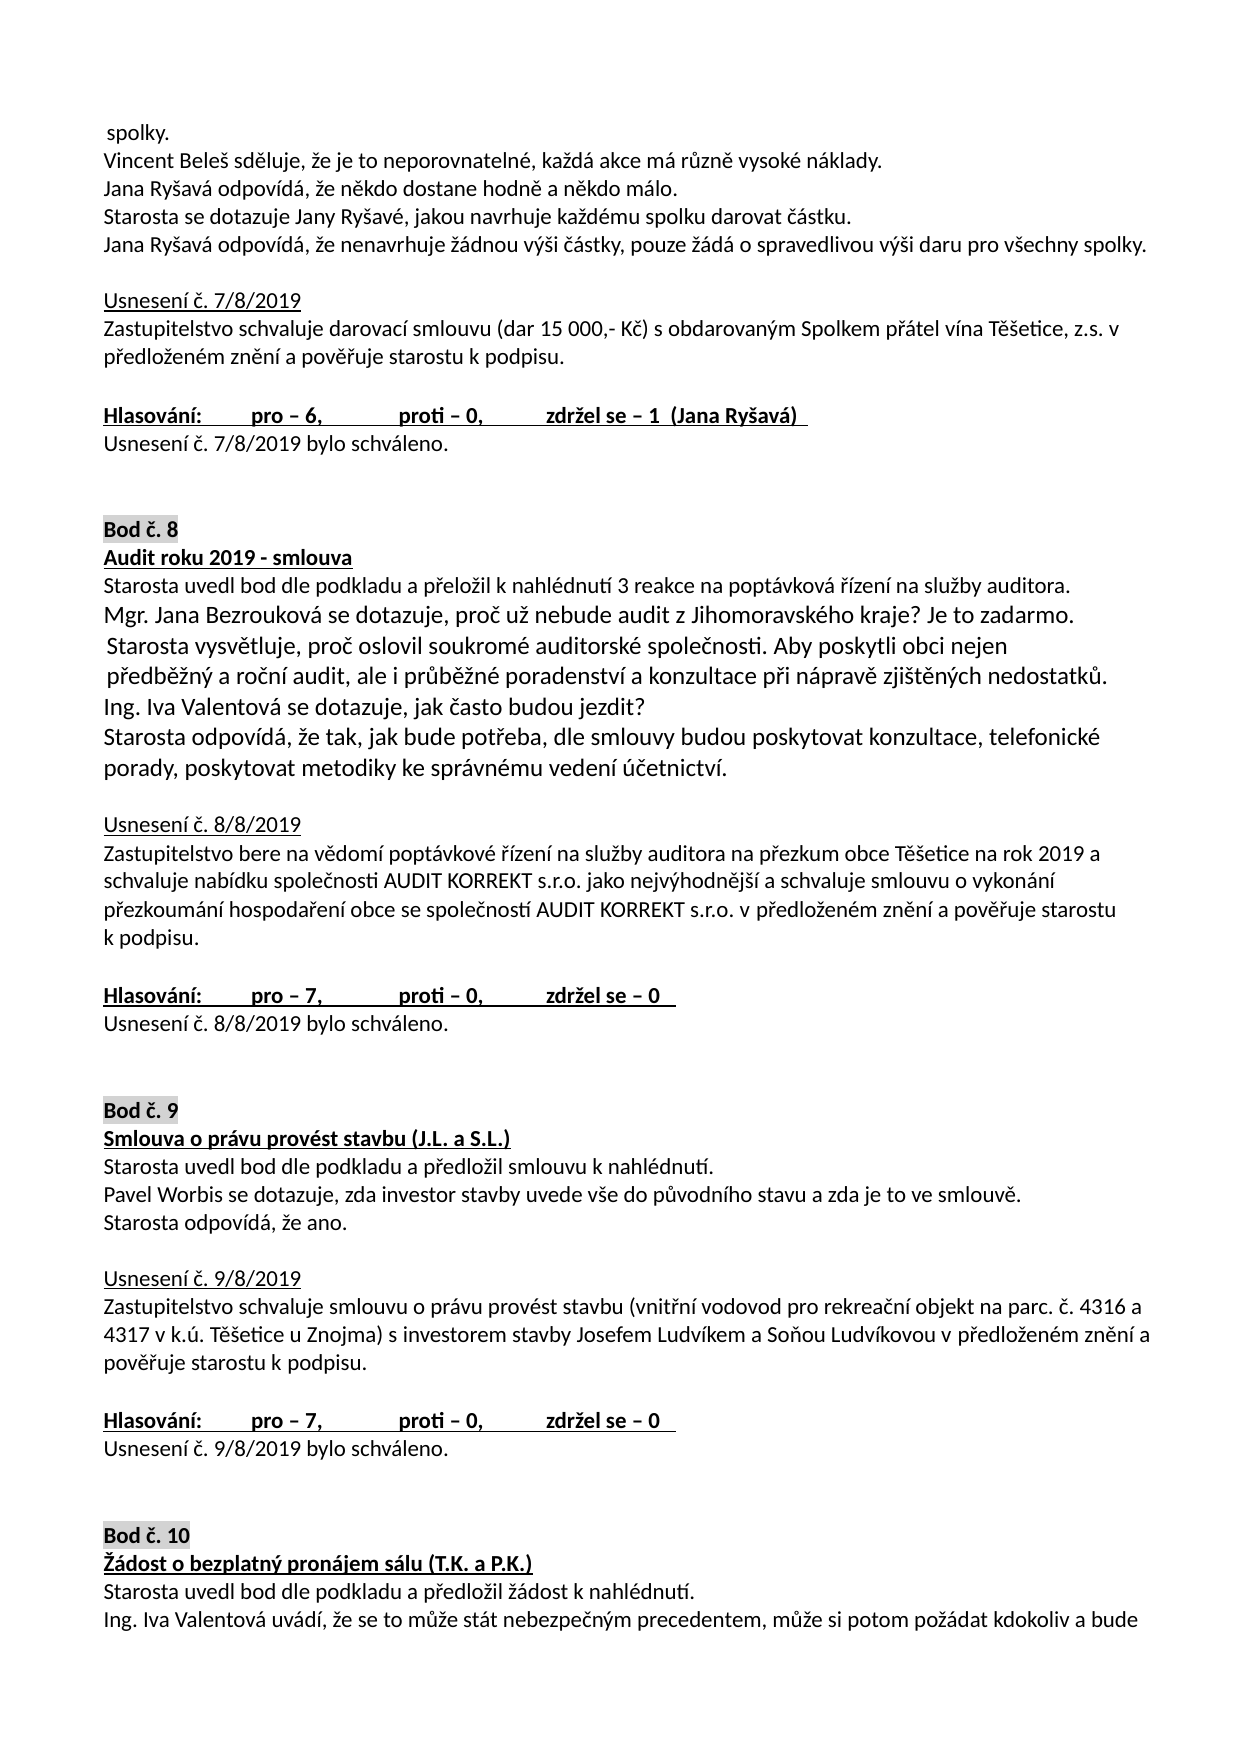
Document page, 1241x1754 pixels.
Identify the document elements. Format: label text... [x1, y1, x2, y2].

text Jana Ryšavá odpovídá, že někdo dostane hodně a někdo málo. [103, 174, 1181, 202]
text Usnesení č. 7/8/2019 Zastupitelstvo schvaluje darovací smlouvu (dar 15 000,- Kč) s obdarovaným Spolkem přátel vína Těšetice, z.s. v předloženém znění a pověřuje starostu k podpisu. [103, 286, 1181, 370]
text Starosta uvedl bod dle podkladu a předložil žádost k nahlédnutí. [103, 1577, 1181, 1605]
text Hlasování: pro – 7, proti – 0, zdržel se – 0 [103, 1407, 1181, 1434]
text Starosta se dotazuje Jany Ryšavé, jakou navrhuje každému spolku darovat částku. [103, 202, 1181, 230]
text Usnesení č. 7/8/2019 bylo schváleno. [103, 429, 1181, 487]
text Usnesení č. 9/8/2019 Zastupitelstvo schvaluje smlouvu o právu provést stavbu (vnitřní vodovod pro rekreační objekt na parc. č. 4316 a 4317 v k.ú. Těšetice u Znojma) s investorem stavby Josefem Ludvíkem a Soňou Ludvíkovou v předloženém znění a pověřuje starostu k podpisu. [103, 1264, 1181, 1376]
text Ing. Iva Valentová se dotazuje, jak často budou jezdit? [103, 691, 1181, 722]
text Starosta vysvětluje, proč oslovil soukromé auditorské společnosti. Aby poskytli obci nejen předběžný a roční audit, ale i průběžné poradenství a konzultace při nápravě zjištěných nedostatků. [118, 630, 1122, 691]
text Bod č. 8 [103, 487, 1181, 543]
text Starosta uvedl bod dle podkladu a předložil smlouvu k nahlédnutí. [103, 1152, 1181, 1180]
text Bod č. 9 [103, 1096, 1181, 1124]
text Žádost o bezplatný pronájem sálu (T.K. a P.K.) [103, 1549, 1181, 1577]
text Mgr. Jana Bezrouková se dotazuje, proč už nebude audit z Jihomoravského kraje? Je to zadarmo. [103, 599, 1181, 630]
text Hlasování: pro – 7, proti – 0, zdržel se – 0 [103, 981, 1181, 1009]
text Starosta uvedl bod dle podkladu a přeložil k nahlédnutí 3 reakce na poptávková řízení na služby auditora. [103, 571, 1181, 599]
text Jana Ryšavá odpovídá, že nenavrhuje žádnou výši částky, pouze žádá o spravedlivou výši daru pro všechny spolky. [103, 230, 1181, 258]
text Starosta odpovídá, že tak, jak bude potřeba, dle smlouvy budou poskytovat konzultace, telefonické porady, poskytovat metodiky ke správnému vedení účetnictví. [103, 722, 1181, 783]
text Usnesení č. 9/8/2019 bylo schváleno. [103, 1434, 1181, 1521]
text Audit roku 2019 - smlouva [103, 543, 1181, 571]
text spolky. [106, 118, 1122, 146]
text Pavel Worbis se dotazuje, zda investor stavby uvede vše do původního stavu a zda je to ve smlouvě. [103, 1180, 1181, 1208]
text Starosta odpovídá, že ano. [103, 1208, 1181, 1236]
text Usnesení č. 8/8/2019 bylo schváleno. [103, 1009, 1181, 1068]
text Smlouva o právu provést stavbu (J.L. a S.L.) [103, 1124, 1181, 1152]
text Ing. Iva Valentová uvádí, že se to může stát nebezpečným precedentem, může si potom požádat kdokoliv a bude [103, 1605, 1181, 1633]
text Usnesení č. 8/8/2019 Zastupitelstvo bere na vědomí poptávkové řízení na služby auditora na přezkum obce Těšetice na rok 2019 a schvaluje nabídku společnosti AUDIT KORREKT s.r.o. jako nejvýhodnější a schvaluje smlouvu o vykonání přezkoumání hospodaření obce se společností AUDIT KORREKT s.r.o. v předloženém znění a pověřuje starostu k podpisu. [103, 811, 1181, 951]
text Hlasování: pro – 6, proti – 0, zdržel se – 1 (Jana Ryšavá) [103, 401, 1181, 429]
text Bod č. 10 [103, 1521, 1181, 1549]
text Vincent Beleš sděluje, že je to neporovnatelné, každá akce má různě vysoké náklady. [103, 146, 1181, 174]
